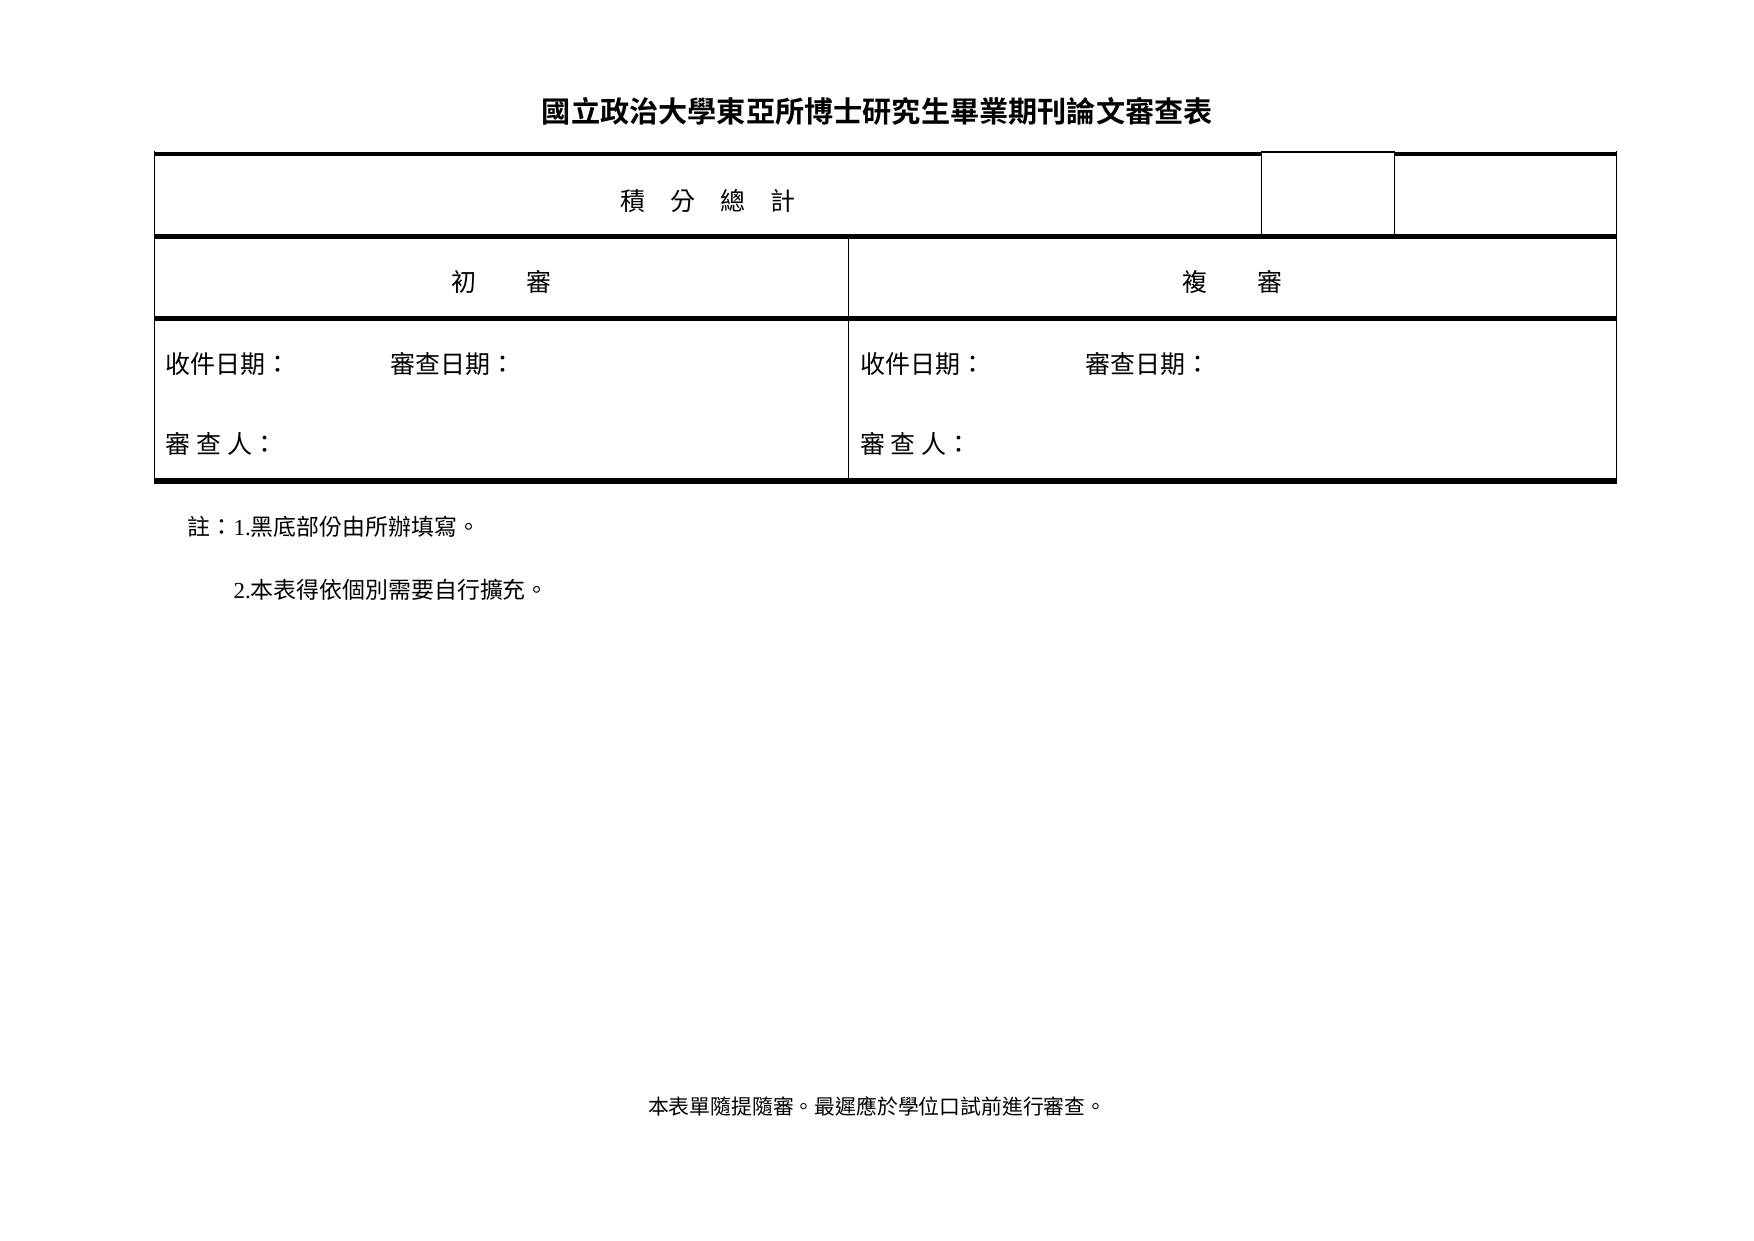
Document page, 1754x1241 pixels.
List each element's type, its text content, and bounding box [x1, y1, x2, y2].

table_cell 初 審 [155, 239, 848, 316]
text 2.本表得依個別需要自行擴充。 [187, 547, 1566, 609]
table_cell [1262, 153, 1394, 234]
table_cell 收件日期： 審查日期： 審 查 人： [849, 321, 1616, 478]
table_cell 收件日期： 審查日期： 審 查 人： [155, 321, 848, 478]
text 註：1.黑底部份由所辦填寫。 [187, 484, 1566, 547]
table_cell 積 分 總 計 [155, 156, 1261, 234]
table_cell 複 審 [849, 239, 1616, 316]
table_cell [1395, 156, 1616, 234]
